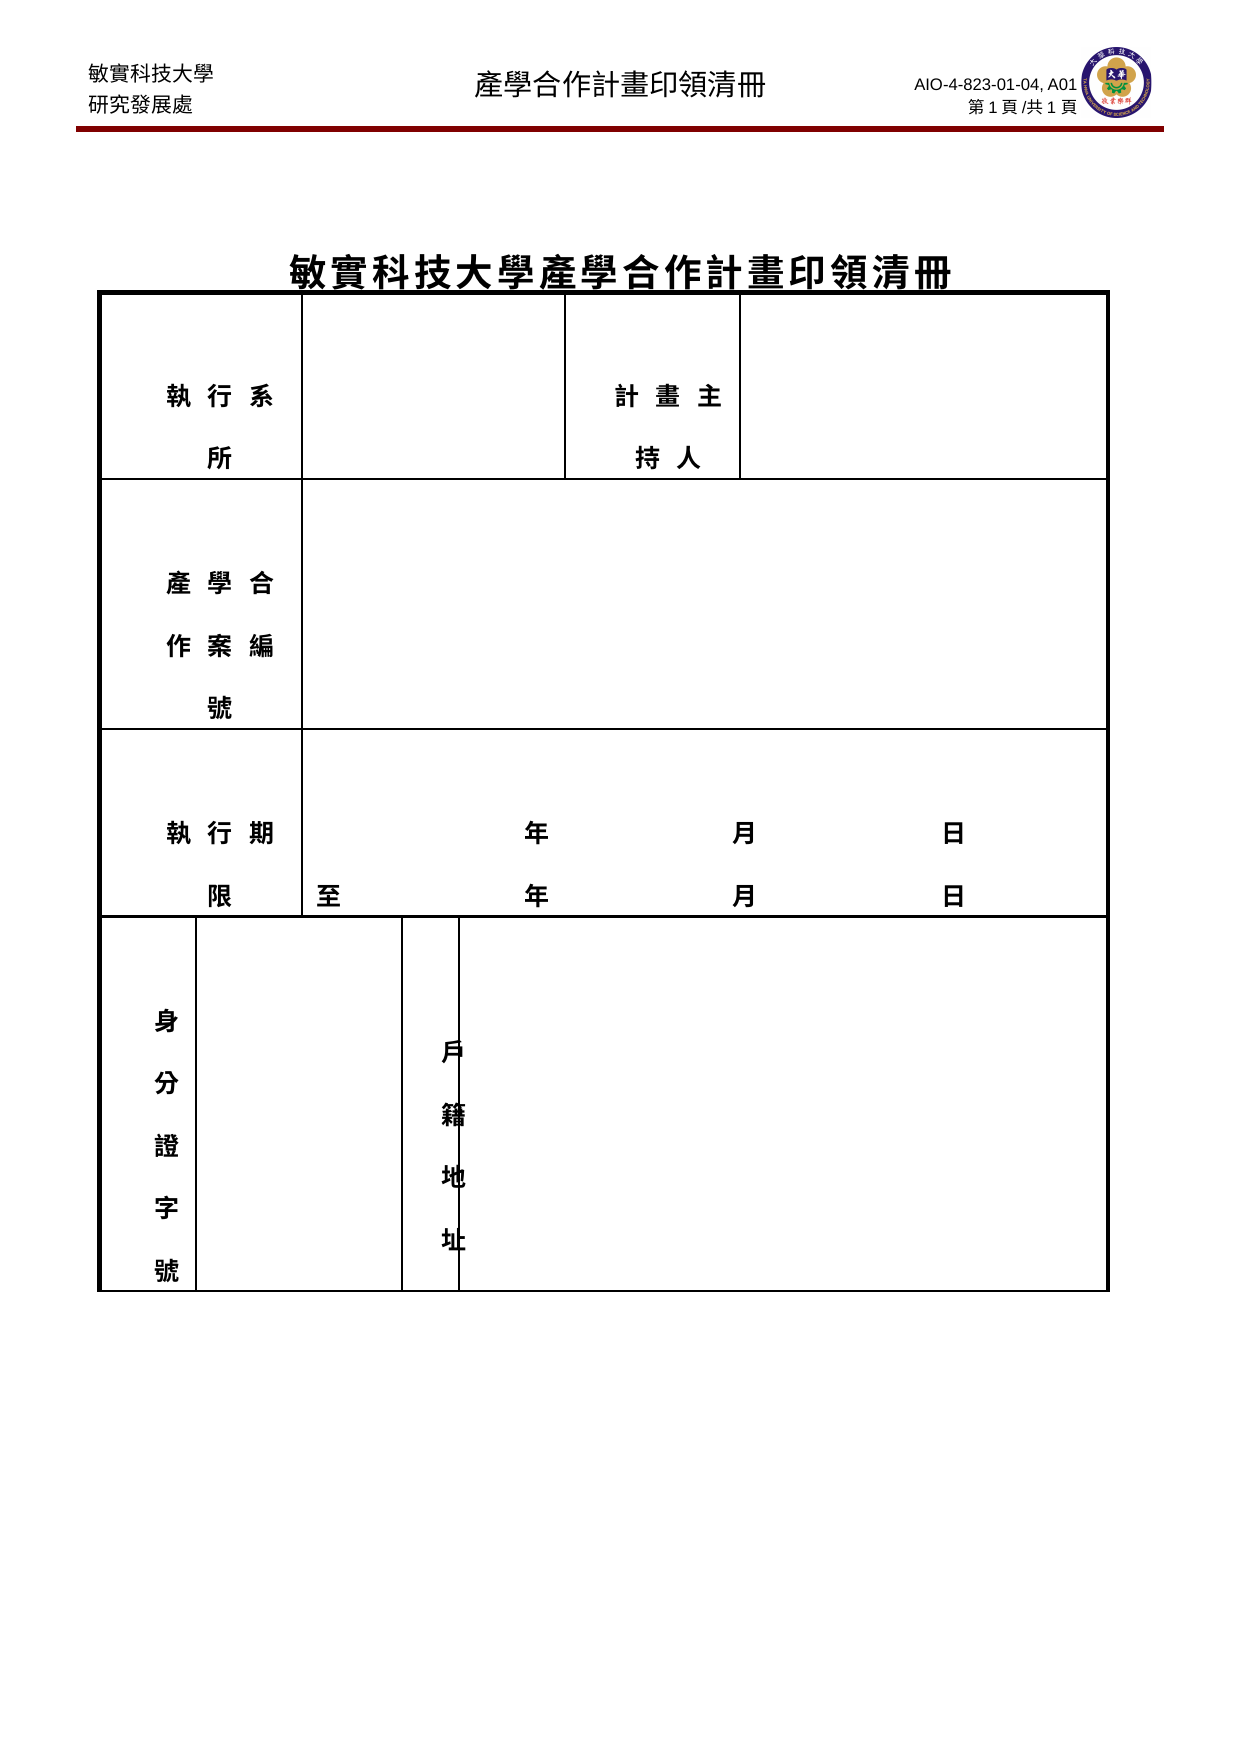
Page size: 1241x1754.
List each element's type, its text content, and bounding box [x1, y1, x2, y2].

table_cell 年 月 日 至 年 月 日 [303, 730, 1106, 915]
table_header 執行系所 [102, 295, 301, 478]
table_header [303, 295, 564, 478]
table_header [741, 295, 1106, 478]
table_cell [197, 918, 401, 1290]
table_cell 身分證字 號 [102, 918, 195, 1290]
table_cell 產學合作案編號 [102, 480, 301, 728]
table_cell 戶籍地址 [403, 918, 458, 1290]
table_cell 執行期限 [102, 730, 301, 915]
text 敏實科技大學產學合作計畫印領清冊 [99, 228, 1141, 290]
table_cell [303, 480, 1106, 728]
table_cell [460, 918, 1106, 1290]
table_header 計畫主持人 [566, 295, 739, 478]
